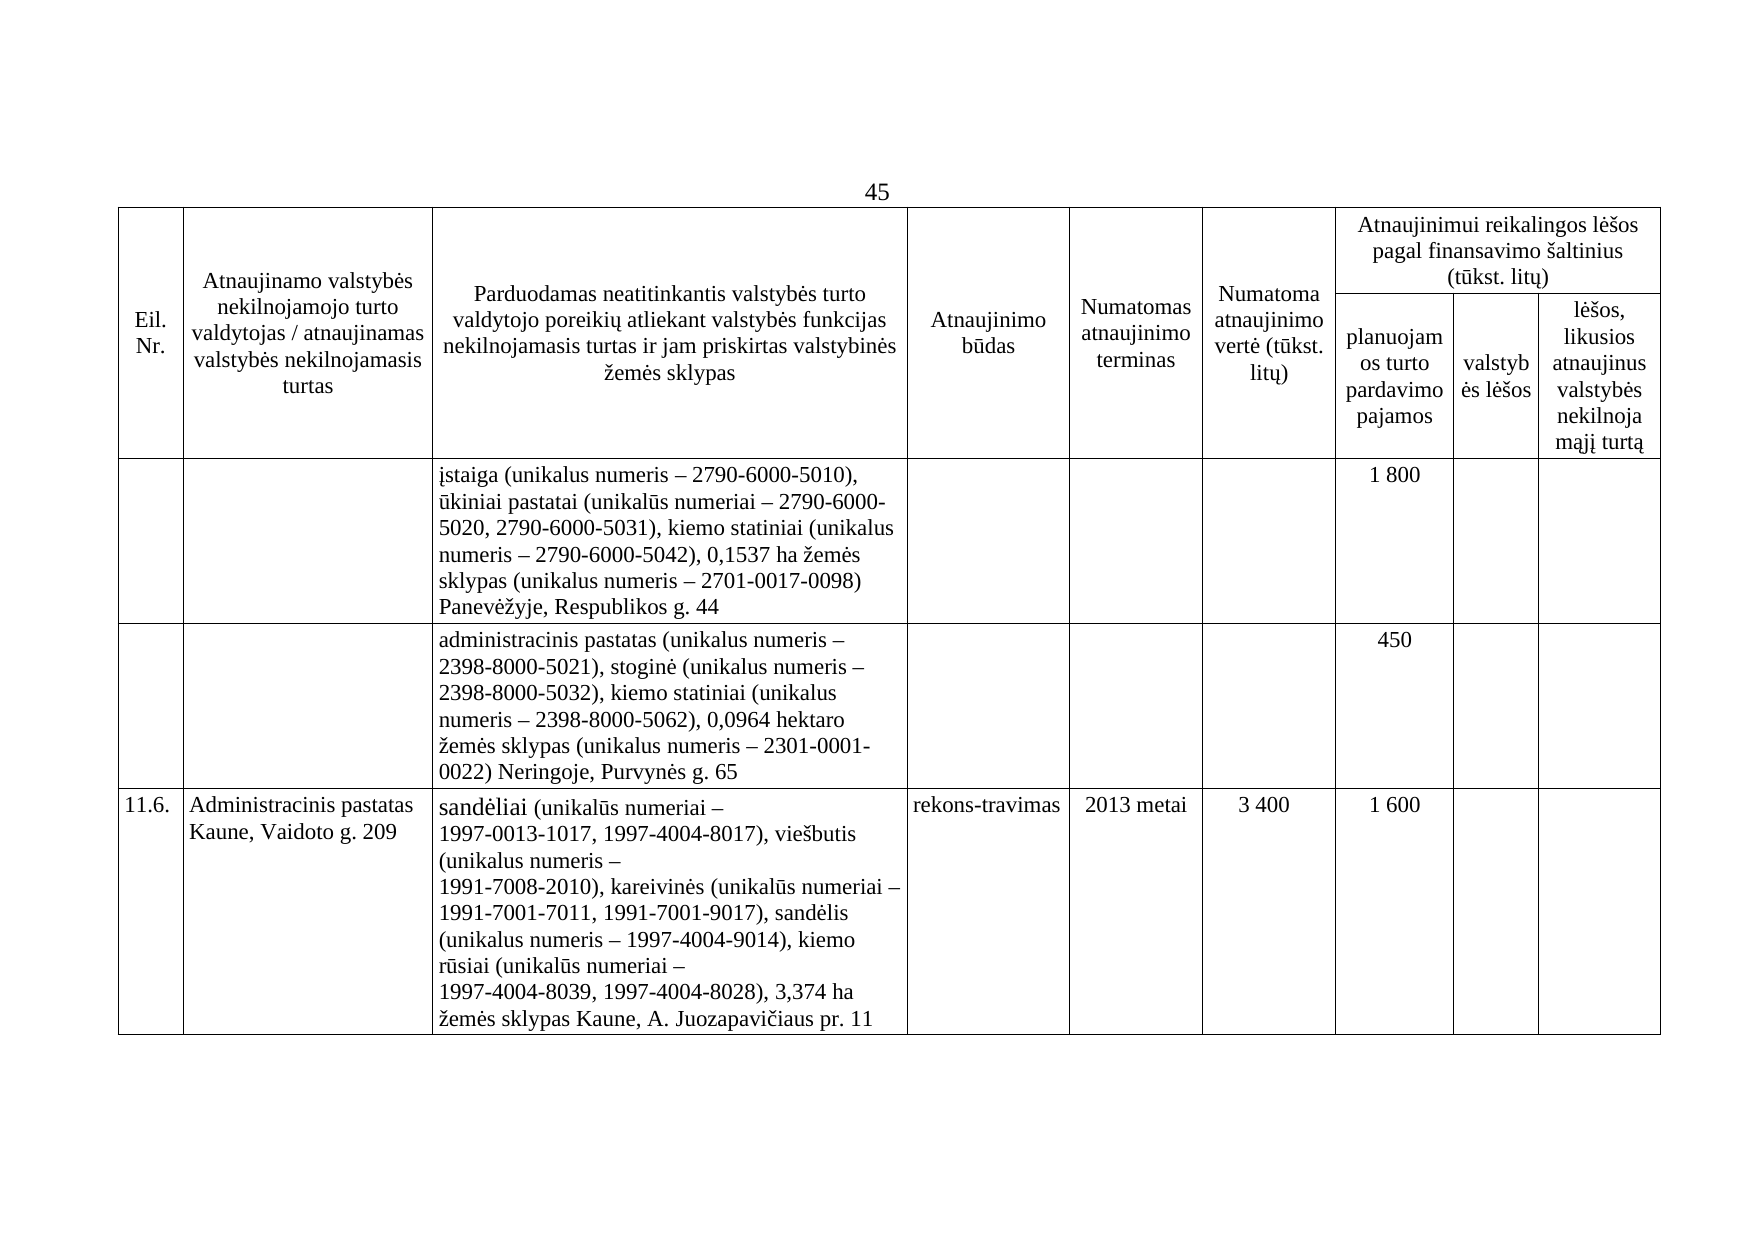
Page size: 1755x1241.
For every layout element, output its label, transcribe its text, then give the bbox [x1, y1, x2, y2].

table_cell valstybės lėšos [1454, 294, 1538, 458]
table_cell 11.6. [119, 789, 183, 1034]
table_cell 3 400 [1203, 789, 1335, 1034]
table_cell [908, 459, 1069, 623]
table_cell administracinis pastatas (unikalus numeris – 2398-8000-5021), stoginė (unikalus numeris – 2398-8000-5032), kiemo statiniai (unikalus numeris – 2398-8000-5062), 0,0964 hektaro žemės sklypas (unikalus numeris – 2301-0001-0022) Neringoje, Purvynės g. 65 [433, 624, 907, 788]
table_cell 1 600 [1336, 789, 1453, 1034]
table_header Atnaujinimui reikalingos lėšos pagal finansavimo šaltinius (tūkst. litų) [1336, 208, 1660, 293]
table_header Numatoma atnaujinimo vertė (tūkst. litų) [1203, 208, 1335, 458]
table_cell sandėliai (unikalūs numeriai – 1997-0013-1017, 1997-4004-8017), viešbutis (unikalus numeris – 1991-7008-2010), kareivinės (unikalūs numeriai – 1991-7001-7011, 1991-7001-9017), sandėlis (unikalus numeris – 1997-4004-9014), kiemo rūsiai (unikalūs numeriai – 1997-4004-8039, 1997-4004-8028), 3,374 ha žemės sklypas Kaune, A. Juozapavičiaus pr. 11 [433, 789, 907, 1034]
table_header Parduodamas neatitinkantis valstybės turto valdytojo poreikių atliekant valstybės funkcijas nekilnojamasis turtas ir jam priskirtas valstybinės žemės sklypas [433, 208, 907, 458]
table_header Numatomas atnaujinimo terminas [1070, 208, 1202, 458]
table_cell 450 [1336, 624, 1453, 788]
table_cell [1203, 624, 1335, 788]
table_cell [184, 459, 432, 623]
table_cell [1539, 624, 1660, 788]
table_cell įstaiga (unikalus numeris – 2790-6000-5010), ūkiniai pastatai (unikalūs numeriai – 2790-6000-5020, 2790-6000-5031), kiemo statiniai (unikalus numeris – 2790-6000-5042), 0,1537 ha žemės sklypas (unikalus numeris – 2701-0017-0098) Panevėžyje, Respublikos g. 44 [433, 459, 907, 623]
table_cell Administracinis pastatas Kaune, Vaidoto g. 209 [184, 789, 432, 1034]
table_cell 1 800 [1336, 459, 1453, 623]
table_cell [1454, 459, 1538, 623]
table_cell [1070, 459, 1202, 623]
table_cell [1539, 789, 1660, 1034]
table_cell [1070, 624, 1202, 788]
table_cell [1539, 459, 1660, 623]
table_cell [1454, 789, 1538, 1034]
table_cell lėšos, likusios atnaujinus valstybės nekilnojamąjį turtą [1539, 294, 1660, 458]
table_cell rekons-travimas [908, 789, 1069, 1034]
table_cell [119, 624, 183, 788]
table_cell [119, 459, 183, 623]
table_header Atnaujinamo valstybės nekilnojamojo turto valdytojas / atnaujinamas valstybės nekilnojamasis turtas [184, 208, 432, 458]
table_header Atnaujinimo būdas [908, 208, 1069, 458]
table_cell [1203, 459, 1335, 623]
table_cell planuojamos turto pardavimo pajamos [1336, 294, 1453, 458]
table_cell [184, 624, 432, 788]
table_header Eil. Nr. [119, 208, 183, 458]
table_cell [908, 624, 1069, 788]
table_cell 2013 metai [1070, 789, 1202, 1034]
table_cell [1454, 624, 1538, 788]
